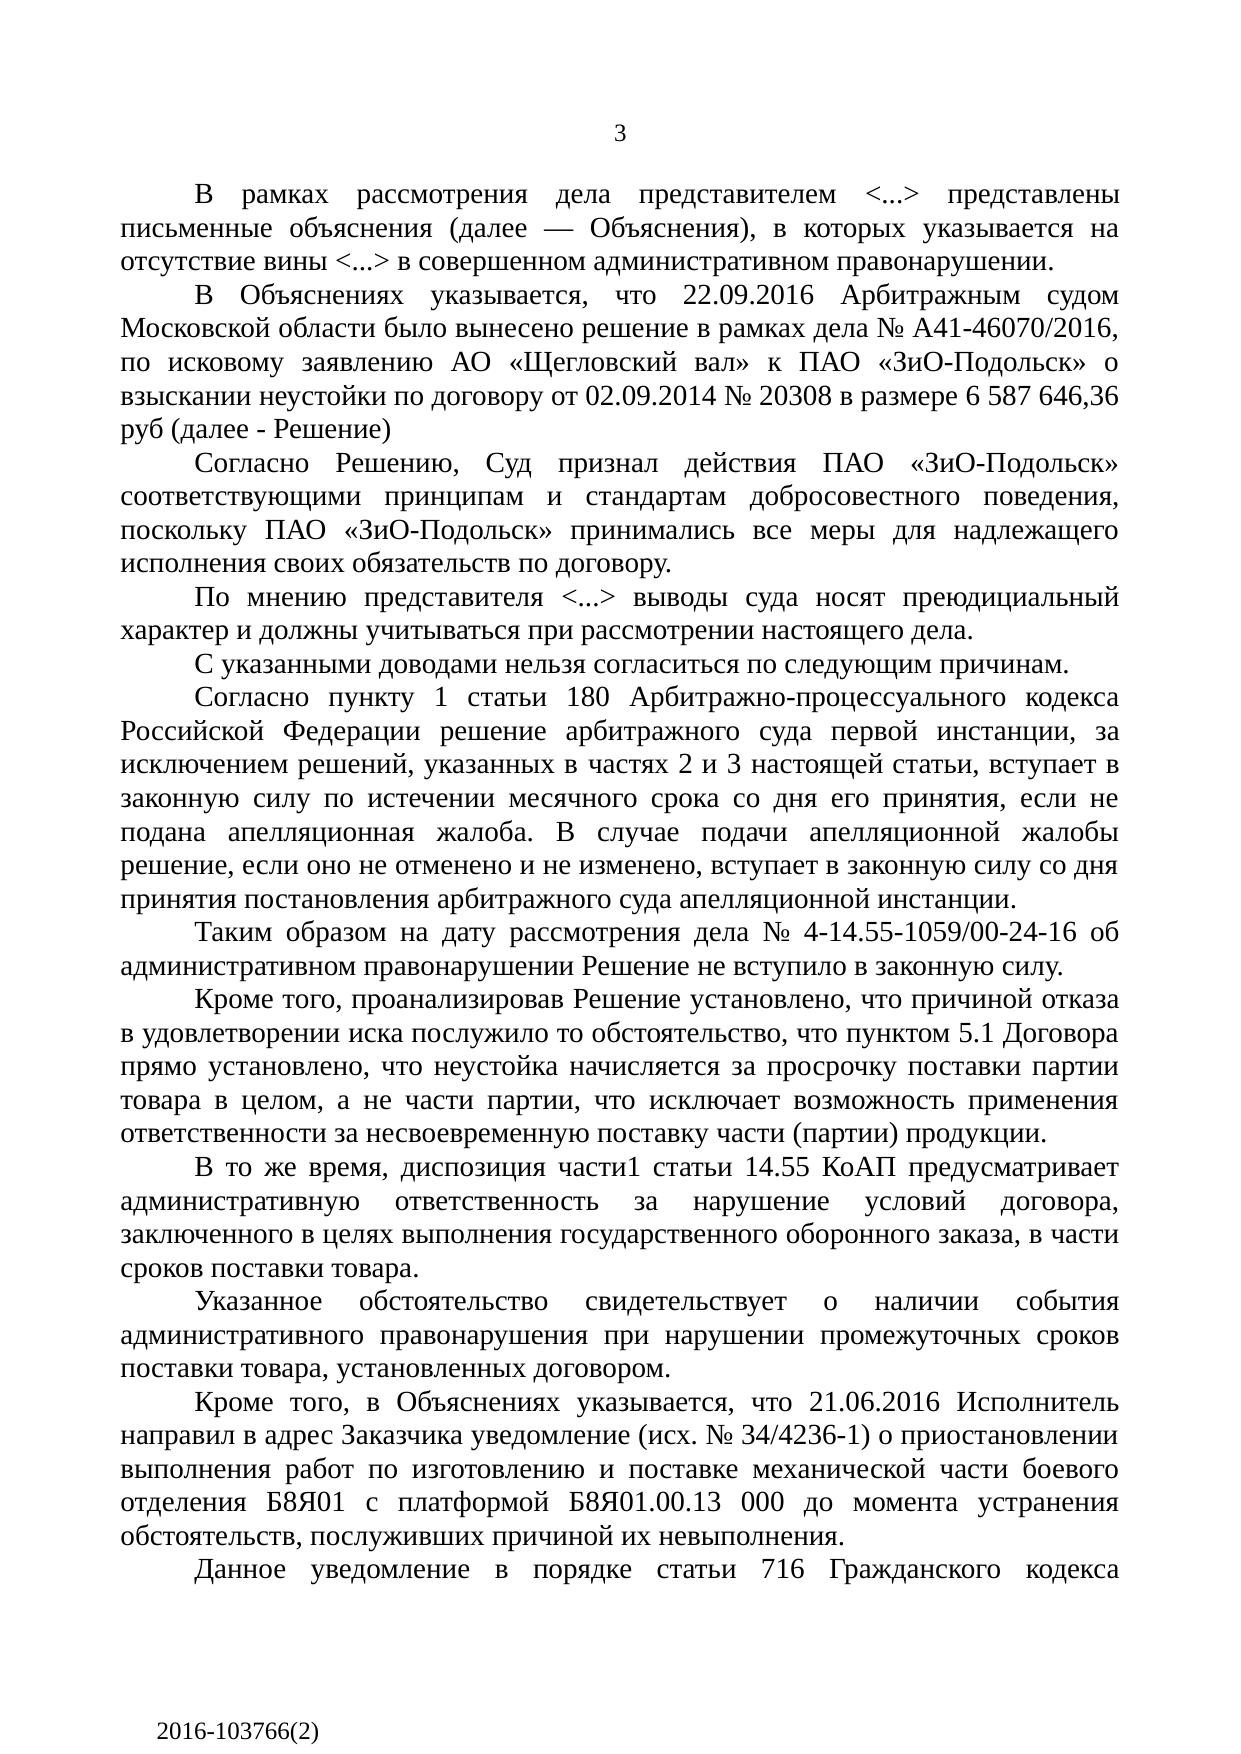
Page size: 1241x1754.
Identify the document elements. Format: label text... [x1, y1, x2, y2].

text В Объяснениях указывается, что 22.09.2016 Арбитражным судом Московской области было вынесено решение в рамках дела № А41-46070/2016, по исковому заявлению АО «Щегловский вал» к ПАО «ЗиО-Подольск» о взыскании неустойки по договору от 02.09.2014 № 20308 в размере 6 587 646,36 руб (далее - Решение) [120, 277, 1120, 445]
text Согласно Решению, Суд признал действия ПАО «ЗиО-Подольск» соответствующими принципам и стандартам добросовестного поведения, поскольку ПАО «ЗиО-Подольск» принимались все меры для надлежащего исполнения своих обязательств по договору. [120, 445, 1120, 579]
text Таким образом на дату рассмотрения дела № 4-14.55-1059/00-24-16 об административном правонарушении Решение не вступило в законную силу. [120, 914, 1120, 981]
text По мнению представителя <...> выводы суда носят преюдициальный характер и должны учитываться при рассмотрении настоящего дела. [120, 579, 1120, 646]
text Указанное обстоятельство свидетельствует о наличии события административного правонарушения при нарушении промежуточных сроков поставки товара, установленных договором. [120, 1283, 1120, 1384]
text Данное уведомление в порядке статьи 716 Гражданского кодекса [120, 1552, 1120, 1585]
text В то же время, диспозиция части1 статьи 14.55 КоАП предусматривает административную ответственность за нарушение условий договора, заключенного в целях выполнения государственного оборонного заказа, в части сроков поставки товара. [120, 1149, 1120, 1283]
text Кроме того, в Объяснениях указывается, что 21.06.2016 Исполнитель направил в адрес Заказчика уведомление (исх. № 34/4236-1) о приостановлении выполнения работ по изготовлению и поставке механической части боевого отделения Б8Я01 с платформой Б8Я01.00.13 000 до момента устранения обстоятельств, послуживших причиной их невыполнения. [120, 1384, 1120, 1552]
text В рамках рассмотрения дела представителем <...> представлены письменные объяснения (далее — Объяснения), в которых указывается на отсутствие вины <...> в совершенном административном правонарушении. [120, 176, 1120, 277]
text Кроме того, проанализировав Решение установлено, что причиной отказа в удовлетворении иска послужило то обстоятельство, что пунктом 5.1 Договора прямо установлено, что неустойка начисляется за просрочку поставки партии товара в целом, а не части партии, что исключает возможность применения ответственности за несвоевременную поставку части (партии) продукции. [120, 981, 1120, 1149]
text С указанными доводами нельзя согласиться по следующим причинам. [120, 646, 1120, 679]
text Согласно пункту 1 статьи 180 Арбитражно-процессуального кодекса Российской Федерации решение арбитражного суда первой инстанции, за исключением решений, указанных в частях 2 и 3 настоящей статьи, вступает в законную силу по истечении месячного срока со дня его принятия, если не подана апелляционная жалоба. В случае подачи апелляционной жалобы решение, если оно не отменено и не изменено, вступает в законную силу со дня принятия постановления арбитражного суда апелляционной инстанции. [120, 679, 1120, 914]
